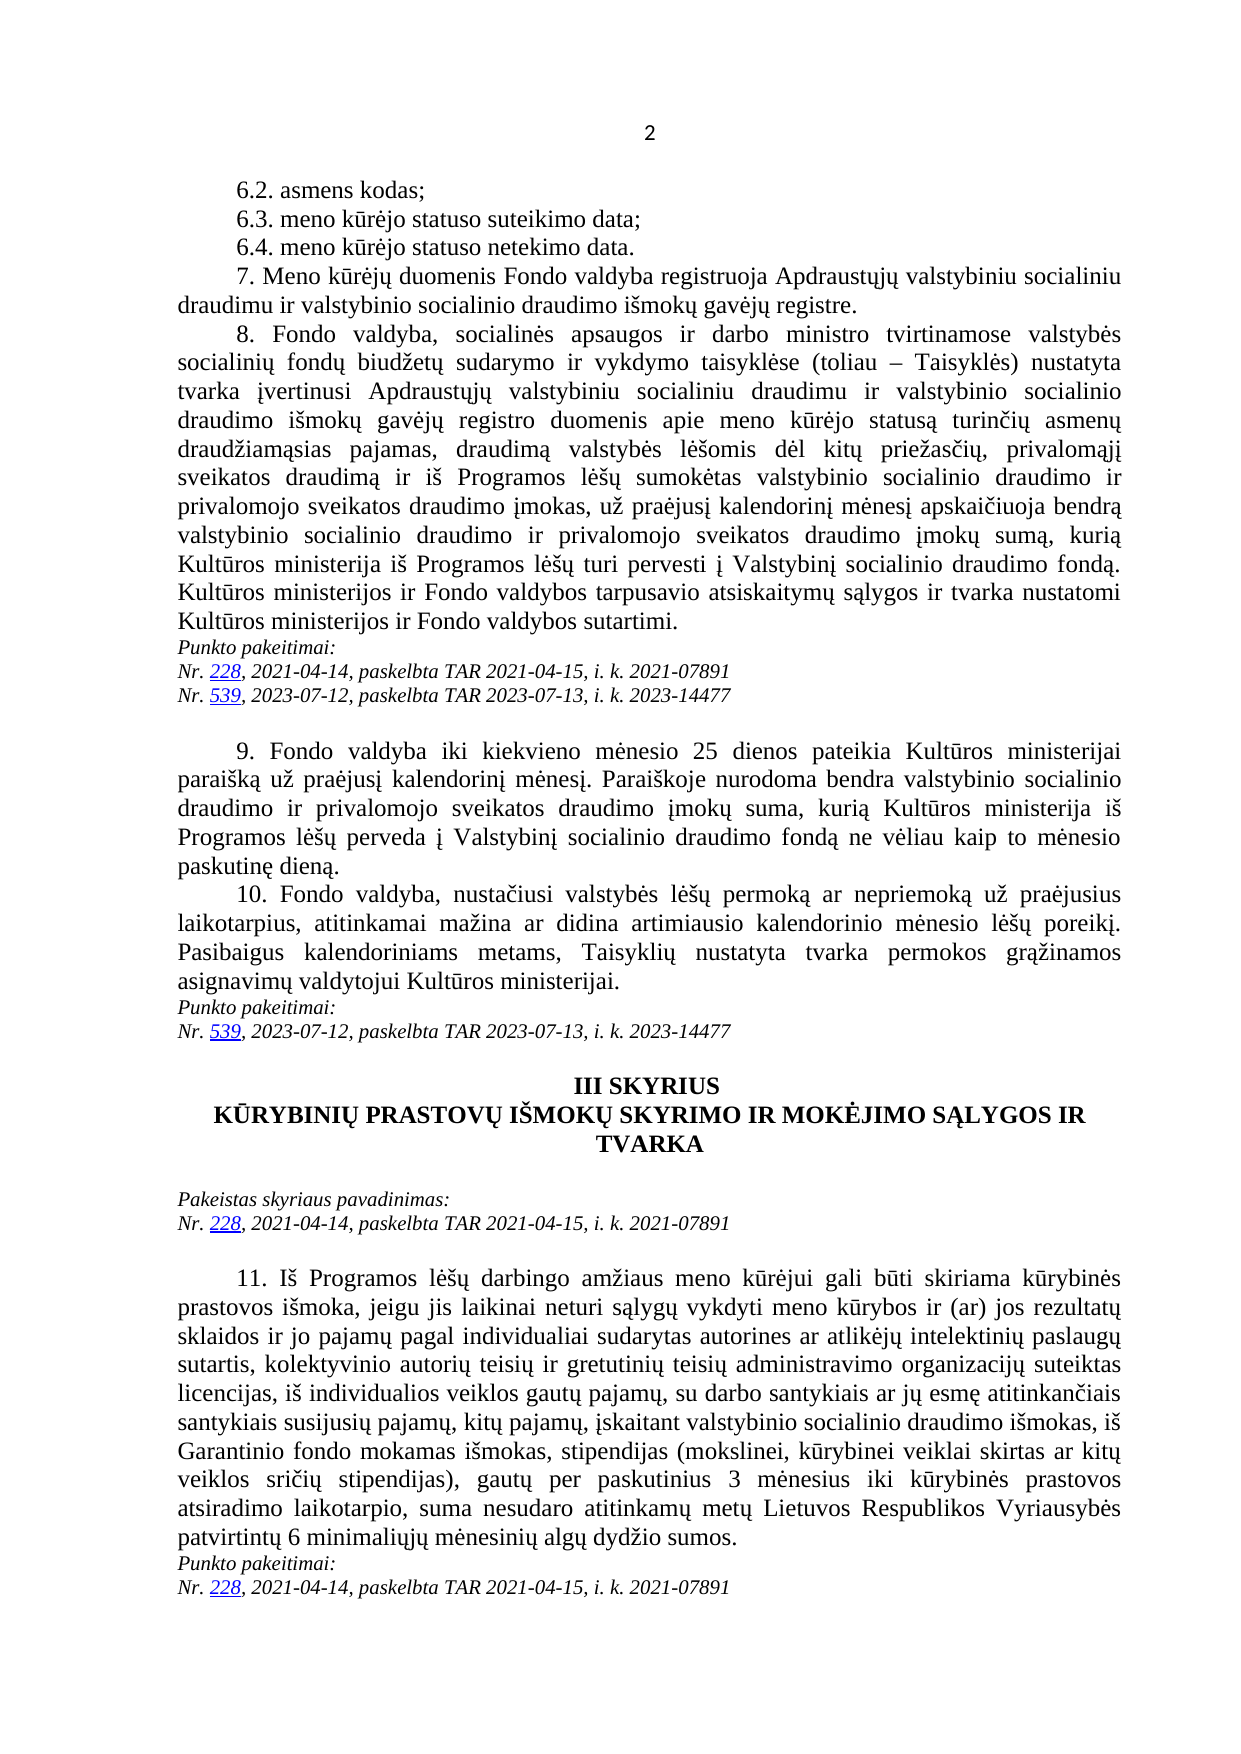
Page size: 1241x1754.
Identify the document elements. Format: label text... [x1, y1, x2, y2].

text 6.4. meno kūrėjo statuso netekimo data. [177, 232, 1122, 261]
text 10. Fondo valdyba, nustačiusi valstybės lėšų permoką ar nepriemoką už praėjusius laikotarpius, atitinkamai mažina ar didina artimiausio kalendorinio mėnesio lėšų poreikį. Pasibaigus kalendoriniams metams, Taisyklių nustatyta tvarka permokos grąžinamos asignavimų valdytojui Kultūros ministerijai. [177, 879, 1122, 994]
text Punkto pakeitimai: [177, 1551, 1122, 1575]
text Nr. 228, 2021-04-14, paskelbta TAR 2021-04-15, i. k. 2021-07891 [177, 1575, 1122, 1599]
text Nr. 539, 2023-07-12, paskelbta TAR 2023-07-13, i. k. 2023-14477 [177, 683, 1122, 707]
text Nr. 228, 2021-04-14, paskelbta TAR 2021-04-15, i. k. 2021-07891 [177, 659, 1122, 683]
text Pakeistas skyriaus pavadinimas: [177, 1186, 1122, 1211]
text 6.3. meno kūrėjo statuso suteikimo data; [177, 204, 1122, 232]
text Punkto pakeitimai: [177, 635, 1122, 659]
text Nr. 539, 2023-07-12, paskelbta TAR 2023-07-13, i. k. 2023-14477 [177, 1019, 1122, 1043]
text III SKYRIUS KŪRYBINIŲ PRASTOVŲ IŠMOKŲ SKYRIMO IR MOKĖJIMO SĄLYGOS IR TVARKA [177, 1071, 1122, 1158]
text 8. Fondo valdyba, socialinės apsaugos ir darbo ministro tvirtinamose valstybės socialinių fondų biudžetų sudarymo ir vykdymo taisyklėse (toliau – Taisyklės) nustatyta tvarka įvertinusi Apdraustųjų valstybiniu socialiniu draudimu ir valstybinio socialinio draudimo išmokų gavėjų registro duomenis apie meno kūrėjo statusą turinčių asmenų draudžiamąsias pajamas, draudimą valstybės lėšomis dėl kitų priežasčių, privalomąjį sveikatos draudimą ir iš Programos lėšų sumokėtas valstybinio socialinio draudimo ir privalomojo sveikatos draudimo įmokas, už praėjusį kalendorinį mėnesį apskaičiuoja bendrą valstybinio socialinio draudimo ir privalomojo sveikatos draudimo įmokų sumą, kurią Kultūros ministerija iš Programos lėšų turi pervesti į Valstybinį socialinio draudimo fondą. Kultūros ministerijos ir Fondo valdybos tarpusavio atsiskaitymų sąlygos ir tvarka nustatomi Kultūros ministerijos ir Fondo valdybos sutartimi. [177, 319, 1122, 635]
text 6.2. asmens kodas; [177, 175, 1122, 204]
text 9. Fondo valdyba iki kiekvieno mėnesio 25 dienos pateikia Kultūros ministerijai paraišką už praėjusį kalendorinį mėnesį. Paraiškoje nurodoma bendra valstybinio socialinio draudimo ir privalomojo sveikatos draudimo įmokų suma, kurią Kultūros ministerija iš Programos lėšų perveda į Valstybinį socialinio draudimo fondą ne vėliau kaip to mėnesio paskutinę dieną. [177, 736, 1122, 879]
text 7. Meno kūrėjų duomenis Fondo valdyba registruoja Apdraustųjų valstybiniu socialiniu draudimu ir valstybinio socialinio draudimo išmokų gavėjų registre. [177, 261, 1122, 319]
text Nr. 228, 2021-04-14, paskelbta TAR 2021-04-15, i. k. 2021-07891 [177, 1211, 1122, 1234]
text 11. Iš Programos lėšų darbingo amžiaus meno kūrėjui gali būti skiriama kūrybinės prastovos išmoka, jeigu jis laikinai neturi sąlygų vykdyti meno kūrybos ir (ar) jos rezultatų sklaidos ir jo pajamų pagal individualiai sudarytas autorines ar atlikėjų intelektinių paslaugų sutartis, kolektyvinio autorių teisių ir gretutinių teisių administravimo organizacijų suteiktas licencijas, iš individualios veiklos gautų pajamų, su darbo santykiais ar jų esmę atitinkančiais santykiais susijusių pajamų, kitų pajamų, įskaitant valstybinio socialinio draudimo išmokas, iš Garantinio fondo mokamas išmokas, stipendijas (mokslinei, kūrybinei veiklai skirtas ar kitų veiklos sričių stipendijas), gautų per paskutinius 3 mėnesius iki kūrybinės prastovos atsiradimo laikotarpio, suma nesudaro atitinkamų metų Lietuvos Respublikos Vyriausybės patvirtintų 6 minimaliųjų mėnesinių algų dydžio sumos. [177, 1263, 1122, 1551]
text Punkto pakeitimai: [177, 994, 1122, 1019]
